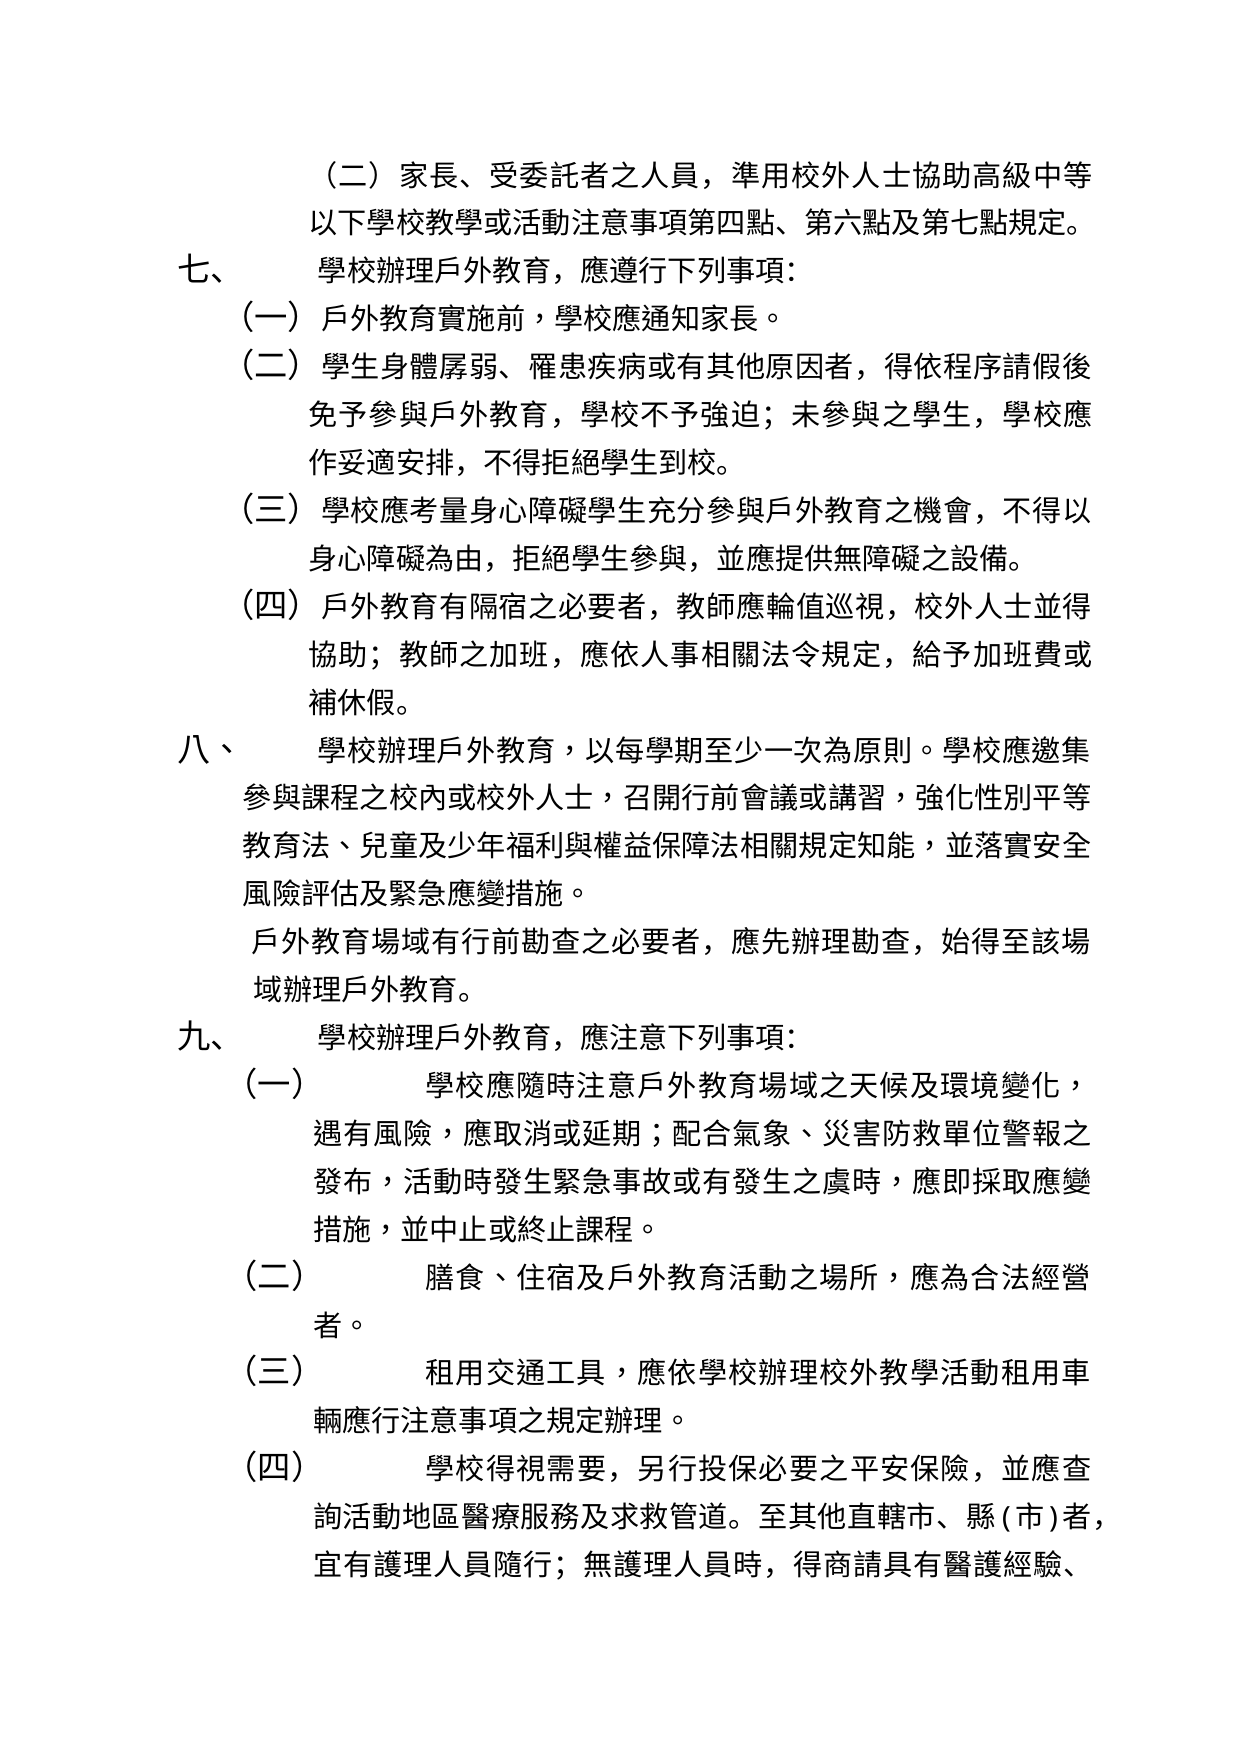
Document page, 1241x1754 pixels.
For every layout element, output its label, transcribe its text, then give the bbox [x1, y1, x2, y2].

list 租用交通工具，應依學校辦理校外教學活動租用車輛應行注意事項之規定辦理。 [224, 1346, 1093, 1441]
list 戶外教育實施前，學校應通知家長。 [221, 291, 1093, 339]
list 學校應考量身心障礙學生充分參與戶外教育之機會，不得以身心障礙為由，拒絕學生參與，並應提供無障礙之設備。 [221, 483, 1093, 579]
list 學校辦理戶外教育，以每學期至少一次為原則。學校應邀集參與課程之校內或校外人士，召開行前會議或講習，強化性別平等教育法、兒童及少年福利與權益保障法相關規定知能，並落實安全風險評估及緊急應變措施。 [177, 723, 1093, 914]
list 學校辦理戶外教育，應遵行下列事項： [177, 243, 1093, 291]
list 膳食、住宿及戶外教育活動之場所，應為合法經營者。 [224, 1250, 1093, 1346]
list 戶外教育有隔宿之必要者，教師應輪值巡視，校外人士並得協助；教師之加班，應依人事相關法令規定，給予加班費或補休假。 [221, 579, 1093, 723]
text （二）家長、受委託者之人員，準用校外人士協助高級中等以下學校教學或活動注意事項第四點、第六點及第七點規定。 [308, 148, 1093, 243]
text 戶外教育場域有行前勘查之必要者，應先辦理勘查，始得至該場域辦理戶外教育。 [177, 914, 1093, 1010]
list 學校應隨時注意戶外教育場域之天候及環境變化，遇有風險，應取消或延期；配合氣象、災害防救單位警報之發布，活動時發生緊急事故或有發生之虞時，應即採取應變措施，並中止或終止課程。 [224, 1058, 1093, 1250]
list 學校辦理戶外教育，應注意下列事項： [177, 1010, 1093, 1058]
list 學生身體孱弱、罹患疾病或有其他原因者，得依程序請假後免予參與戶外教育，學校不予強迫；未參與之學生，學校應作妥適安排，不得拒絕學生到校。 [221, 339, 1093, 483]
list 學校得視需要，另行投保必要之平安保險，並應查詢活動地區醫療服務及求救管道。至其他直轄市、縣(市)者，宜有護理人員隨行；無護理人員時，得商請具有醫護經驗、專長之校外人士協助，並備妥急救醫療設備及藥品。 [224, 1441, 1093, 1585]
